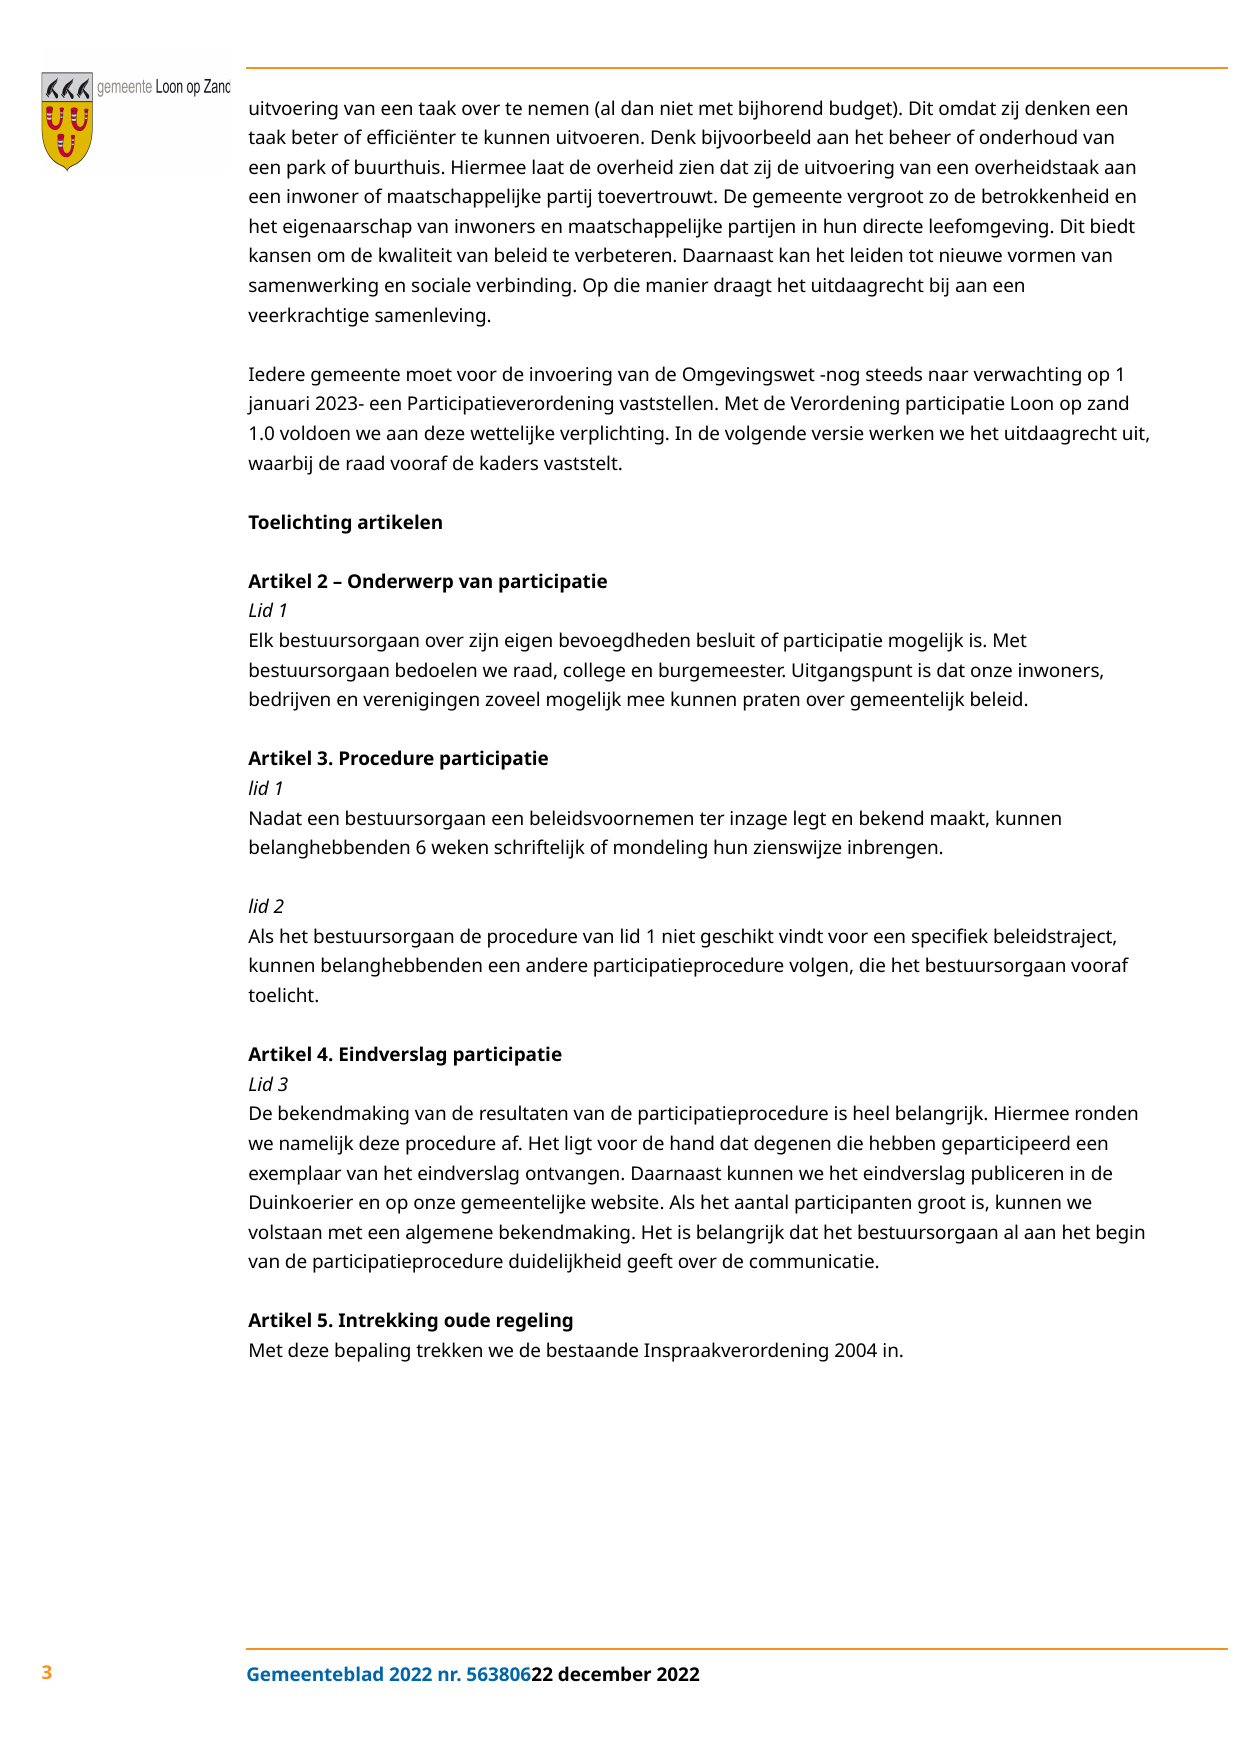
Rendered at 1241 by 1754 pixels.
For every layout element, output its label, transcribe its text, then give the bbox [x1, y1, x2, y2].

text Elk bestuursorgaan over zijn eigen bevoegdheden besluit of participatie mogelijk is. Met bestuursorgaan bedoelen we raad, college en burgemeester. Uitgangspunt is dat onze inwoners, bedrijven en verenigingen zoveel mogelijk mee kunnen praten over gemeentelijk beleid. [248, 627, 1152, 712]
text De bekendmaking van de resultaten van de participatieprocedure is heel belangrijk. Hiermee ronden we namelijk deze procedure af. Het ligt voor de hand dat degenen die hebben geparticipeerd een exemplaar van het eindverslag ontvangen. Daarnaast kunnen we het eindverslag publiceren in de Duinkoerier en op onze gemeentelijke website. Als het aantal participanten groot is, kunnen we volstaan met een algemene bekendmaking. Het is belangrijk dat het bestuursorgaan al aan het begin van de participatieprocedure duidelijkheid geeft over de communicatie. [248, 1101, 1152, 1274]
picture [41, 47, 231, 172]
text Artikel 4. Eindverslag participatie [248, 1041, 1152, 1067]
text Met deze bepaling trekken we de bestaande Inspraakverordening 2004 in. [248, 1337, 1152, 1363]
text Lid 1 [248, 598, 1152, 623]
text Nadat een bestuursorgaan een beleidsvoornemen ter inzage legt en bekend maakt, kunnen belanghebbenden 6 weken schriftelijk of mondeling hun zienswijze inbrengen. [248, 805, 1152, 860]
text Artikel 5. Intrekking oude regeling [248, 1308, 1152, 1333]
text Artikel 3. Procedure participatie [248, 746, 1152, 771]
text Als het bestuursorgaan de procedure van lid 1 niet geschikt vindt voor een specifiek beleidstraject, kunnen belanghebbenden een andere participatieprocedure volgen, die het bestuursorgaan vooraf toelicht. [248, 923, 1152, 1008]
text lid 1 [248, 775, 1152, 801]
text Toelichting artikelen [248, 509, 1152, 535]
text Artikel 2 – Onderwerp van participatie [248, 568, 1152, 594]
text lid 2 [248, 893, 1152, 919]
text Lid 3 [248, 1071, 1152, 1097]
text uitvoering van een taak over te nemen (al dan niet met bijhorend budget). Dit omdat zij denken een taak beter of efficiënter te kunnen uitvoeren. Denk bijvoorbeeld aan het beheer of onderhoud van een park of buurthuis. Hiermee laat de overheid zien dat zij de uitvoering van een overheidstaak aan een inwoner of maatschappelijke partij toevertrouwt. De gemeente vergroot zo de betrokkenheid en het eigenaarschap van inwoners en maatschappelijke partijen in hun directe leefomgeving. Dit biedt kansen om de kwaliteit van beleid te verbeteren. Daarnaast kan het leiden tot nieuwe vormen van samenwerking en sociale verbinding. Op die manier draagt het uitdaagrecht bij aan een veerkrachtige samenleving. [248, 95, 1152, 328]
text Iedere gemeente moet voor de invoering van de Omgevingswet -nog steeds naar verwachting op 1 januari 2023- een Participatieverordening vaststellen. Met de Verordening participatie Loon op zand 1.0 voldoen we aan deze wettelijke verplichting. In de volgende versie werken we het uitdaagrecht uit, waarbij de raad vooraf de kaders vaststelt. [248, 361, 1152, 476]
